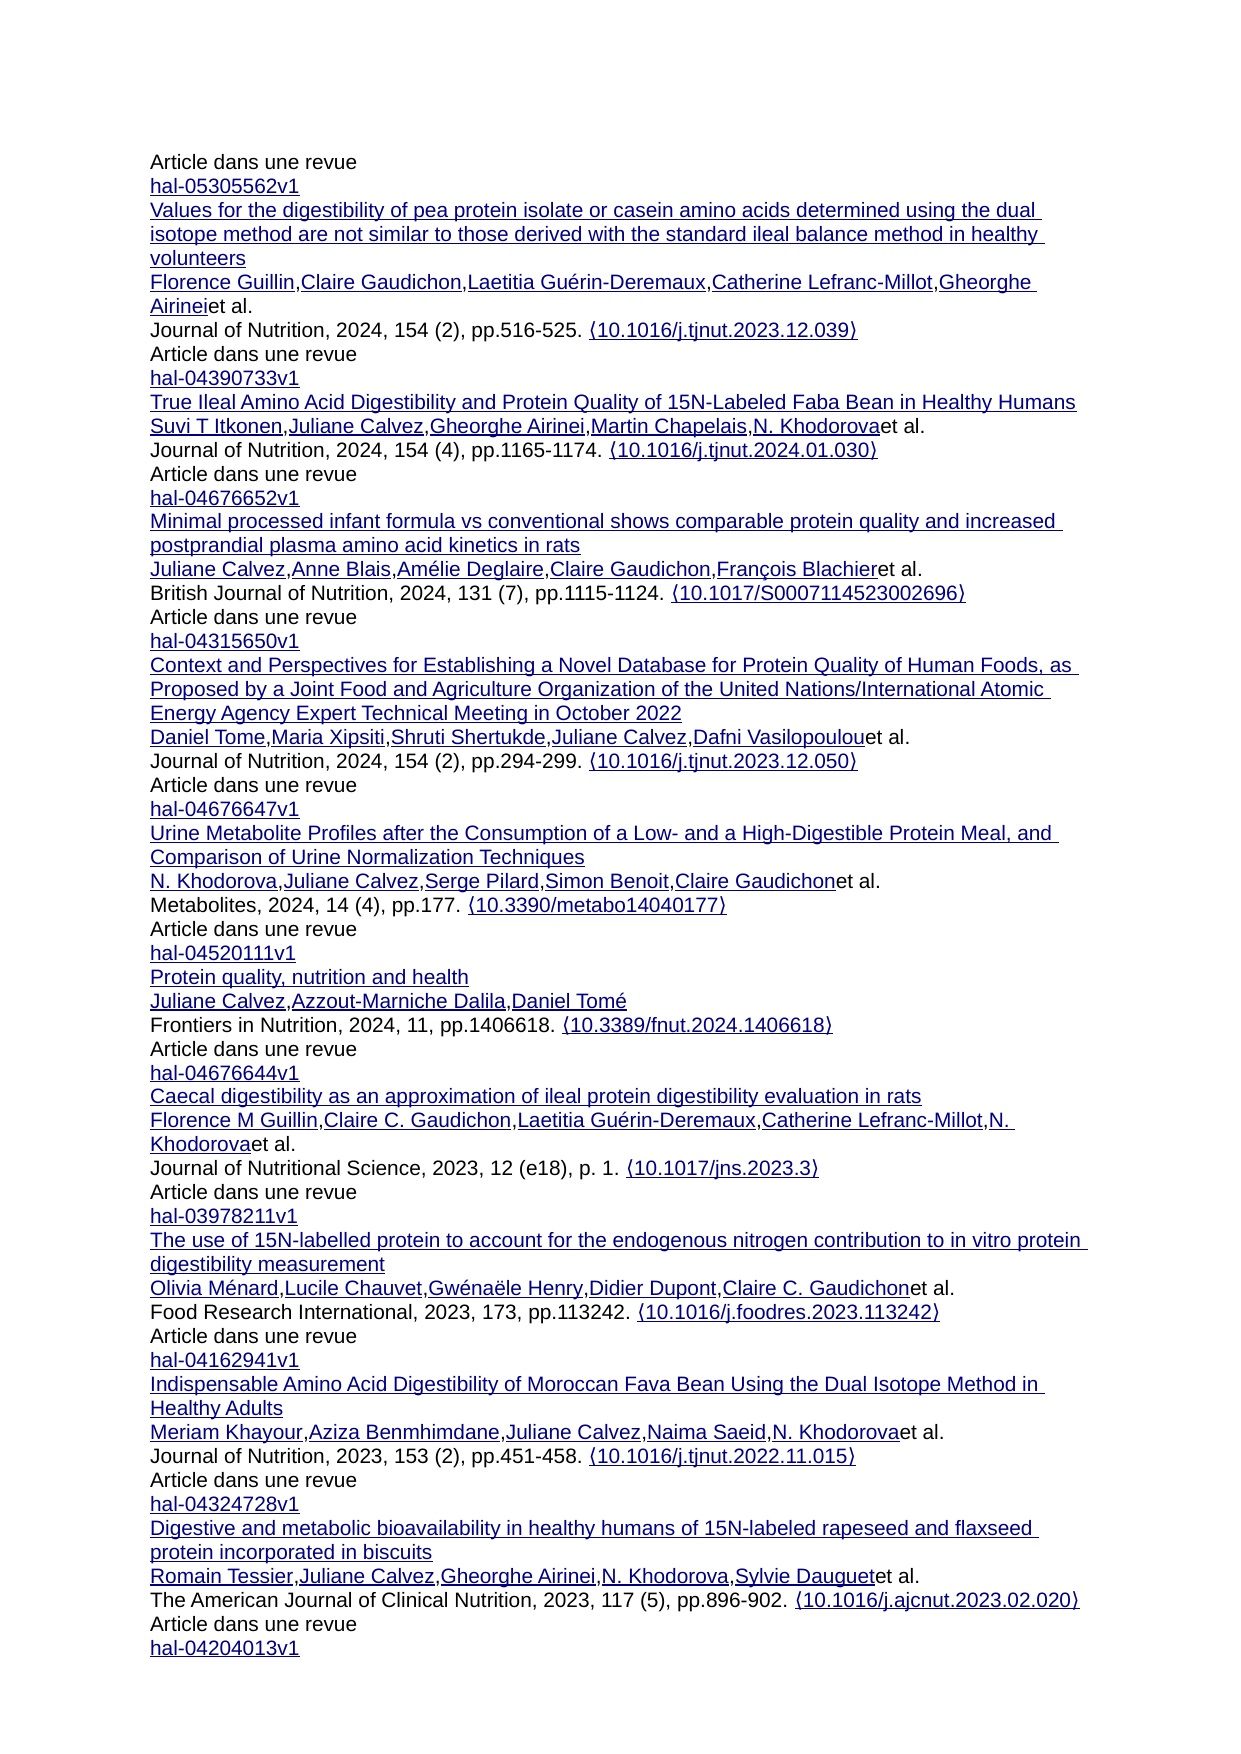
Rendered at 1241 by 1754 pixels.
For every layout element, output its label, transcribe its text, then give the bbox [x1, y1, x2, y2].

table_cell True Ileal Amino Acid Digestibility and Protein Quality of 15N-Labeled Faba Bean in Healthy Humans Suvi T Itkonen,Juliane Calvez,Gheorghe Airinei,Martin Chapelais,N. Khodorovaet al. Journal of Nutrition, 2024, 154 (4), pp.1165-1174. ⟨10.1016/j.tjnut.2024.01.030⟩ Article dans une revue hal-04676652v1 [150, 390, 1090, 509]
table_cell Protein quality, nutrition and health Juliane Calvez,Azzout-Marniche Dalila,Daniel Tomé Frontiers in Nutrition, 2024, 11, pp.1406618. ⟨10.3389/fnut.2024.1406618⟩ Article dans une revue hal-04676644v1 [150, 965, 1090, 1084]
table_cell Caecal digestibility as an approximation of ileal protein digestibility evaluation in rats Florence M Guillin,Claire C. Gaudichon,Laetitia Guérin-Deremaux,Catherine Lefranc-Millot,N. Khodorovaet al. Journal of Nutritional Science, 2023, 12 (e18), p. 1. ⟨10.1017/jns.2023.3⟩ Article dans une revue hal-03978211v1 [150, 1084, 1090, 1228]
table_cell Digestive and metabolic bioavailability in healthy humans of 15N-labeled rapeseed and flaxseed protein incorporated in biscuits Romain Tessier,Juliane Calvez,Gheorghe Airinei,N. Khodorova,Sylvie Dauguetet al. The American Journal of Clinical Nutrition, 2023, 117 (5), pp.896-902. ⟨10.1016/j.ajcnut.2023.02.020⟩ Article dans une revue hal-04204013v1 [150, 1516, 1090, 1659]
table_cell Minimal processed infant formula vs conventional shows comparable protein quality and increased postprandial plasma amino acid kinetics in rats Juliane Calvez,Anne Blais,Amélie Deglaire,Claire Gaudichon,François Blachieret al. British Journal of Nutrition, 2024, 131 (7), pp.1115-1124. ⟨10.1017/S0007114523002696⟩ Article dans une revue hal-04315650v1 [150, 509, 1090, 653]
table_cell Article dans une revue hal-05305562v1 [150, 150, 1090, 198]
table_cell Urine Metabolite Profiles after the Consumption of a Low- and a High-Digestible Protein Meal, and Comparison of Urine Normalization Techniques N. Khodorova,Juliane Calvez,Serge Pilard,Simon Benoit,Claire Gaudichonet al. Metabolites, 2024, 14 (4), pp.177. ⟨10.3390/metabo14040177⟩ Article dans une revue hal-04520111v1 [150, 821, 1090, 964]
table_cell Indispensable Amino Acid Digestibility of Moroccan Fava Bean Using the Dual Isotope Method in Healthy Adults Meriam Khayour,Aziza Benmhimdane,Juliane Calvez,Naima Saeid,N. Khodorovaet al. Journal of Nutrition, 2023, 153 (2), pp.451-458. ⟨10.1016/j.tjnut.2022.11.015⟩ Article dans une revue hal-04324728v1 [150, 1372, 1090, 1516]
table_cell The use of 15N-labelled protein to account for the endogenous nitrogen contribution to in vitro protein digestibility measurement Olivia Ménard,Lucile Chauvet,Gwénaële Henry,Didier Dupont,Claire C. Gaudichonet al. Food Research International, 2023, 173, pp.113242. ⟨10.1016/j.foodres.2023.113242⟩ Article dans une revue hal-04162941v1 [150, 1228, 1090, 1372]
table_cell Context and Perspectives for Establishing a Novel Database for Protein Quality of Human Foods, as Proposed by a Joint Food and Agriculture Organization of the United Nations/International Atomic Energy Agency Expert Technical Meeting in October 2022 Daniel Tome,Maria Xipsiti,Shruti Shertukde,Juliane Calvez,Dafni Vasilopoulouet al. Journal of Nutrition, 2024, 154 (2), pp.294-299. ⟨10.1016/j.tjnut.2023.12.050⟩ Article dans une revue hal-04676647v1 [150, 653, 1090, 821]
table_cell Values for the digestibility of pea protein isolate or casein amino acids determined using the dual isotope method are not similar to those derived with the standard ileal balance method in healthy volunteers Florence Guillin,Claire Gaudichon,Laetitia Guérin-Deremaux,Catherine Lefranc-Millot,Gheorghe Airineiet al. Journal of Nutrition, 2024, 154 (2), pp.516-525. ⟨10.1016/j.tjnut.2023.12.039⟩ Article dans une revue hal-04390733v1 [150, 198, 1090, 389]
